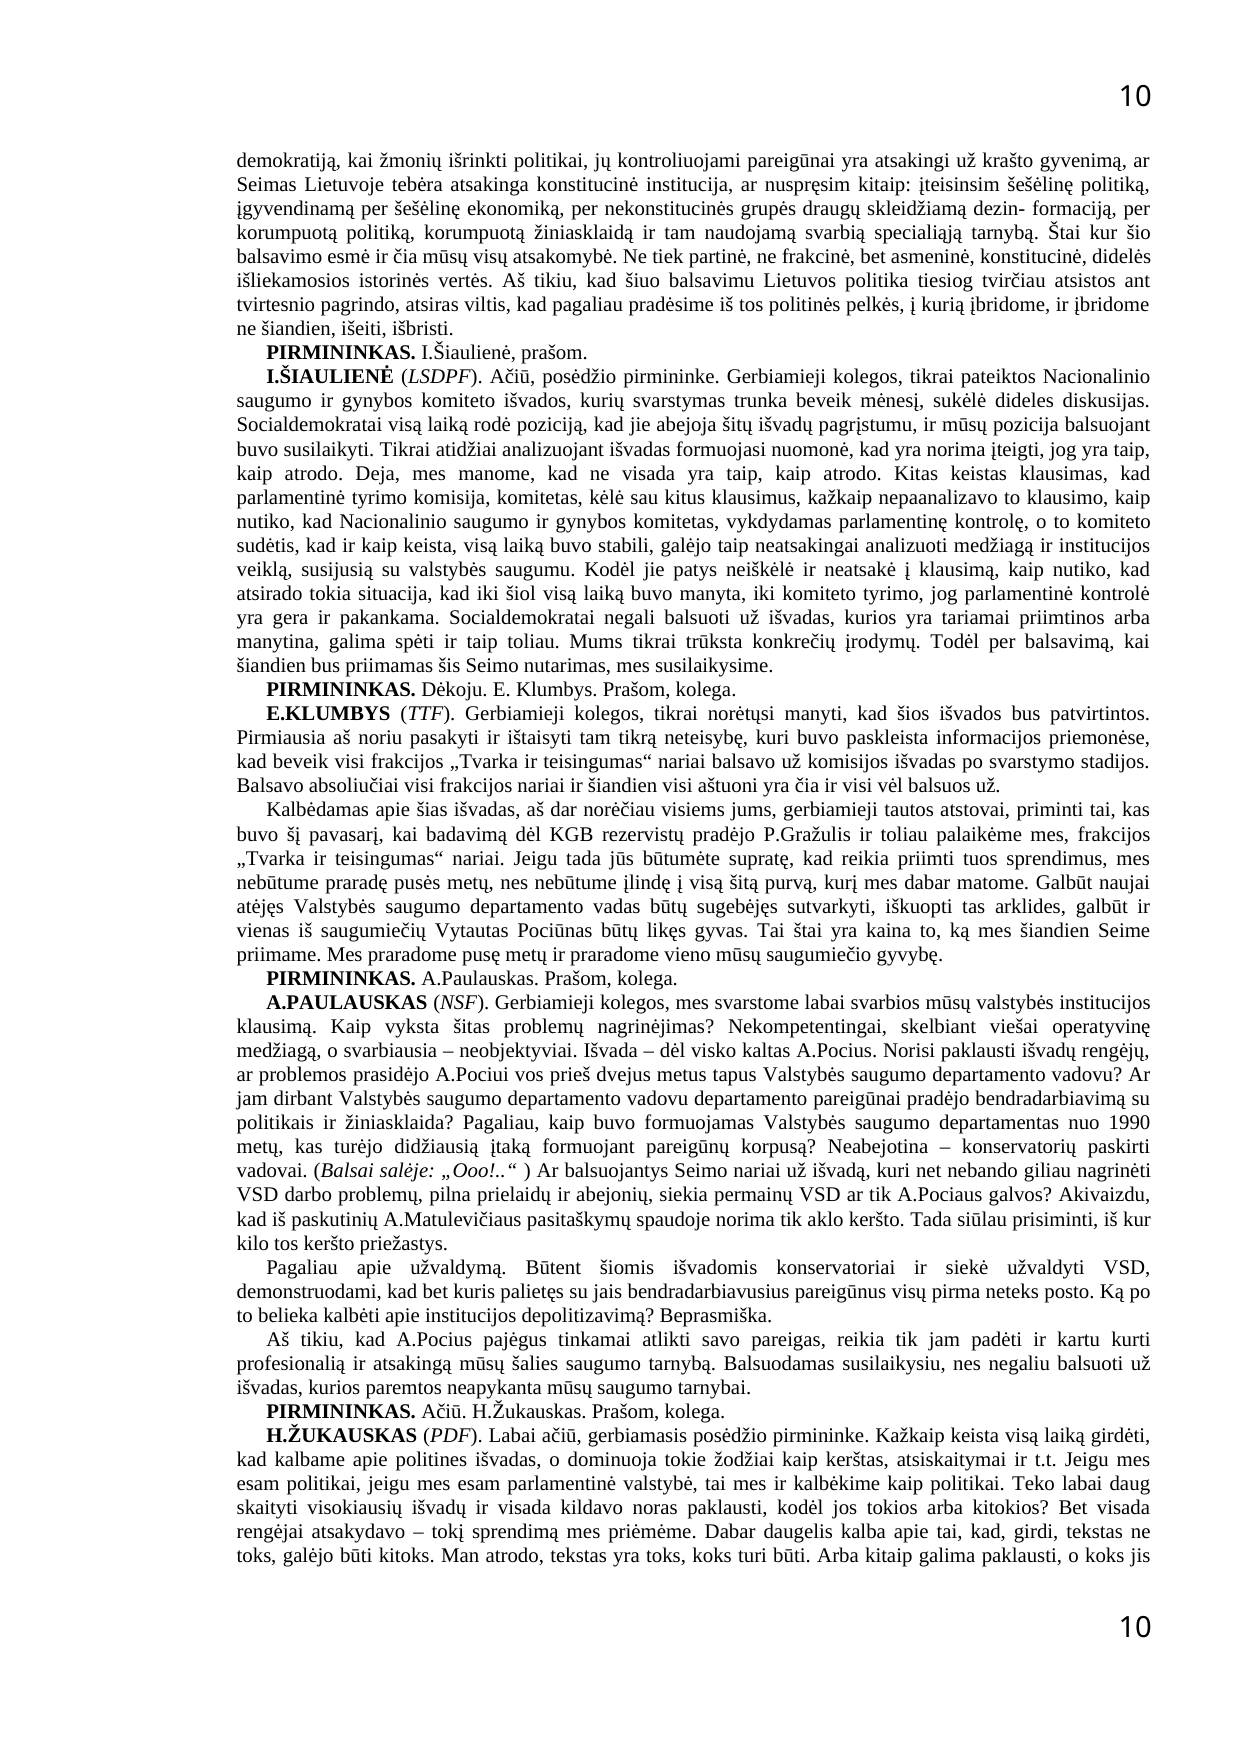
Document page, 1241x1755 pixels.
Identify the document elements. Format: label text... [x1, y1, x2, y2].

text Pagaliau apie užvaldymą. Būtent šiomis išvadomis konservatoriai ir siekė užvaldyti VSD, demonstruodami, kad bet kuris palietęs su jais bendradarbiavusius pareigūnus visų pirma neteks posto. Ką po to belieka kalbėti apie institucijos depolitizavimą? Beprasmiška. [236, 1254, 1152, 1327]
text E.KLUMBYS (TTF). Gerbiamieji kolegos, tikrai norėtųsi manyti, kad šios išvados bus patvirtintos. Pirmiausia aš noriu pasakyti ir ištaisyti tam tikrą neteisybę, kuri buvo paskleista informacijos priemonėse, kad beveik visi frakcijos „Tvarka ir teisingumas“ nariai balsavo už komisijos išvadas po svarstymo stadijos. Balsavo absoliučiai visi frakcijos nariai ir šiandien visi aštuoni yra čia ir visi vėl balsuos už. [236, 701, 1152, 797]
text Aš tikiu, kad A.Pocius pajėgus tinkamai atlikti savo pareigas, reikia tik jam padėti ir kartu kurti profesionalią ir atsakingą mūsų šalies saugumo tarnybą. Balsuodamas susilaikysiu, nes negaliu balsuoti už išvadas, kurios paremtos neapykanta mūsų saugumo tarnybai. [236, 1327, 1152, 1399]
text PIRMININKAS. Dėkoju. E. Klumbys. Prašom, kolega. [236, 677, 1152, 701]
text demokratiją, kai žmonių išrinkti politikai, jų kontroliuojami pareigūnai yra atsakingi už krašto gyvenimą, ar Seimas Lietuvoje tebėra atsakinga konstitucinė institucija, ar nuspręsim kitaip: įteisinsim šešėlinę politiką, įgyvendinamą per šešėlinę ekonomiką, per nekonstitucinės grupės draugų skleidžiamą dezin- formaciją, per korumpuotą politiką, korumpuotą žiniasklaidą ir tam naudojamą svarbią specialiąją tarnybą. Štai kur šio balsavimo esmė ir čia mūsų visų atsakomybė. Ne tiek partinė, ne frakcinė, bet asmeninė, konstitucinė, didelės išliekamosios istorinės vertės. Aš tikiu, kad šiuo balsavimu Lietuvos politika tiesiog tvirčiau atsistos ant tvirtesnio pagrindo, atsiras viltis, kad pagaliau pradėsime iš tos politinės pelkės, į kurią įbridome, ir įbridome ne šiandien, išeiti, išbristi. [236, 148, 1152, 340]
text PIRMININKAS. A.Paulauskas. Prašom, kolega. [236, 966, 1152, 990]
text H.ŽUKAUSKAS (PDF). Labai ačiū, gerbiamasis posėdžio pirmininke. Kažkaip keista visą laiką girdėti, kad kalbame apie politines išvadas, o dominuoja tokie žodžiai kaip kerštas, atsiskaitymai ir t.t. Jeigu mes esam politikai, jeigu mes esam parlamentinė valstybė, tai mes ir kalbėkime kaip politikai. Teko labai daug skaityti visokiausių išvadų ir visada kildavo noras paklausti, kodėl jos tokios arba kitokios? Bet visada rengėjai atsakydavo – tokį sprendimą mes priėmėme. Dabar daugelis kalba apie tai, kad, girdi, tekstas ne toks, galėjo būti kitoks. Man atrodo, tekstas yra toks, koks turi būti. Arba kitaip galima paklausti, o koks jis [236, 1423, 1152, 1567]
text PIRMININKAS. Ačiū. H.Žukauskas. Prašom, kolega. [236, 1399, 1152, 1423]
text A.PAULAUSKAS (NSF). Gerbiamieji kolegos, mes svarstome labai svarbios mūsų valstybės institucijos klausimą. Kaip vyksta šitas problemų nagrinėjimas? Nekompetentingai, skelbiant viešai operatyvinę medžiagą, o svarbiausia – neobjektyviai. Išvada – dėl visko kaltas A.Pocius. Norisi paklausti išvadų rengėjų, ar problemos prasidėjo A.Pociui vos prieš dvejus metus tapus Valstybės saugumo departamento vadovu? Ar jam dirbant Valstybės saugumo departamento vadovu departamento pareigūnai pradėjo bendradarbiavimą su politikais ir žiniasklaida? Pagaliau, kaip buvo formuojamas Valstybės saugumo departamentas nuo 1990 metų, kas turėjo didžiausią įtaką formuojant pareigūnų korpusą? Neabejotina – konservatorių paskirti vadovai. (Balsai salėje: „Ooo!..“ ) Ar balsuojantys Seimo nariai už išvadą, kuri net nebando giliau nagrinėti VSD darbo problemų, pilna prielaidų ir abejonių, siekia permainų VSD ar tik A.Pociaus galvos? Akivaizdu, kad iš paskutinių A.Matulevičiaus pasitaškymų spaudoje norima tik aklo keršto. Tada siūlau prisiminti, iš kur kilo tos keršto priežastys. [236, 990, 1152, 1254]
text PIRMININKAS. I.Šiaulienė, prašom. [236, 340, 1152, 364]
text Kalbėdamas apie šias išvadas, aš dar norėčiau visiems jums, gerbiamieji tautos atstovai, priminti tai, kas buvo šį pavasarį, kai badavimą dėl KGB rezervistų pradėjo P.Gražulis ir toliau palaikėme mes, frakcijos „Tvarka ir teisingumas“ nariai. Jeigu tada jūs būtumėte supratę, kad reikia priimti tuos sprendimus, mes nebūtume praradę pusės metų, nes nebūtume įlindę į visą šitą purvą, kurį mes dabar matome. Galbūt naujai atėjęs Valstybės saugumo departamento vadas būtų sugebėjęs sutvarkyti, iškuopti tas arklides, galbūt ir vienas iš saugumiečių Vytautas Pociūnas būtų likęs gyvas. Tai štai yra kaina to, ką mes šiandien Seime priimame. Mes praradome pusę metų ir praradome vieno mūsų saugumiečio gyvybę. [236, 797, 1152, 966]
text I.ŠIAULIENĖ (LSDPF). Ačiū, posėdžio pirmininke. Gerbiamieji kolegos, tikrai pateiktos Nacionalinio saugumo ir gynybos komiteto išvados, kurių svarstymas trunka beveik mėnesį, sukėlė dideles diskusijas. Socialdemokratai visą laiką rodė poziciją, kad jie abejoja šitų išvadų pagrįstumu, ir mūsų pozicija balsuojant buvo susilaikyti. Tikrai atidžiai analizuojant išvadas formuojasi nuomonė, kad yra norima įteigti, jog yra taip, kaip atrodo. Deja, mes manome, kad ne visada yra taip, kaip atrodo. Kitas keistas klausimas, kad parlamentinė tyrimo komisija, komitetas, kėlė sau kitus klausimus, kažkaip nepaanalizavo to klausimo, kaip nutiko, kad Nacionalinio saugumo ir gynybos komitetas, vykdydamas parlamentinę kontrolę, o to komiteto sudėtis, kad ir kaip keista, visą laiką buvo stabili, galėjo taip neatsakingai analizuoti medžiagą ir institucijos veiklą, susijusią su valstybės saugumu. Kodėl jie patys neiškėlė ir neatsakė į klausimą, kaip nutiko, kad atsirado tokia situacija, kad iki šiol visą laiką buvo manyta, iki komiteto tyrimo, jog parlamentinė kontrolė yra gera ir pakankama. Socialdemokratai negali balsuoti už išvadas, kurios yra tariamai priimtinos arba manytina, galima spėti ir taip toliau. Mums tikrai trūksta konkrečių įrodymų. Todėl per balsavimą, kai šiandien bus priimamas šis Seimo nutarimas, mes susilaikysime. [236, 364, 1152, 677]
